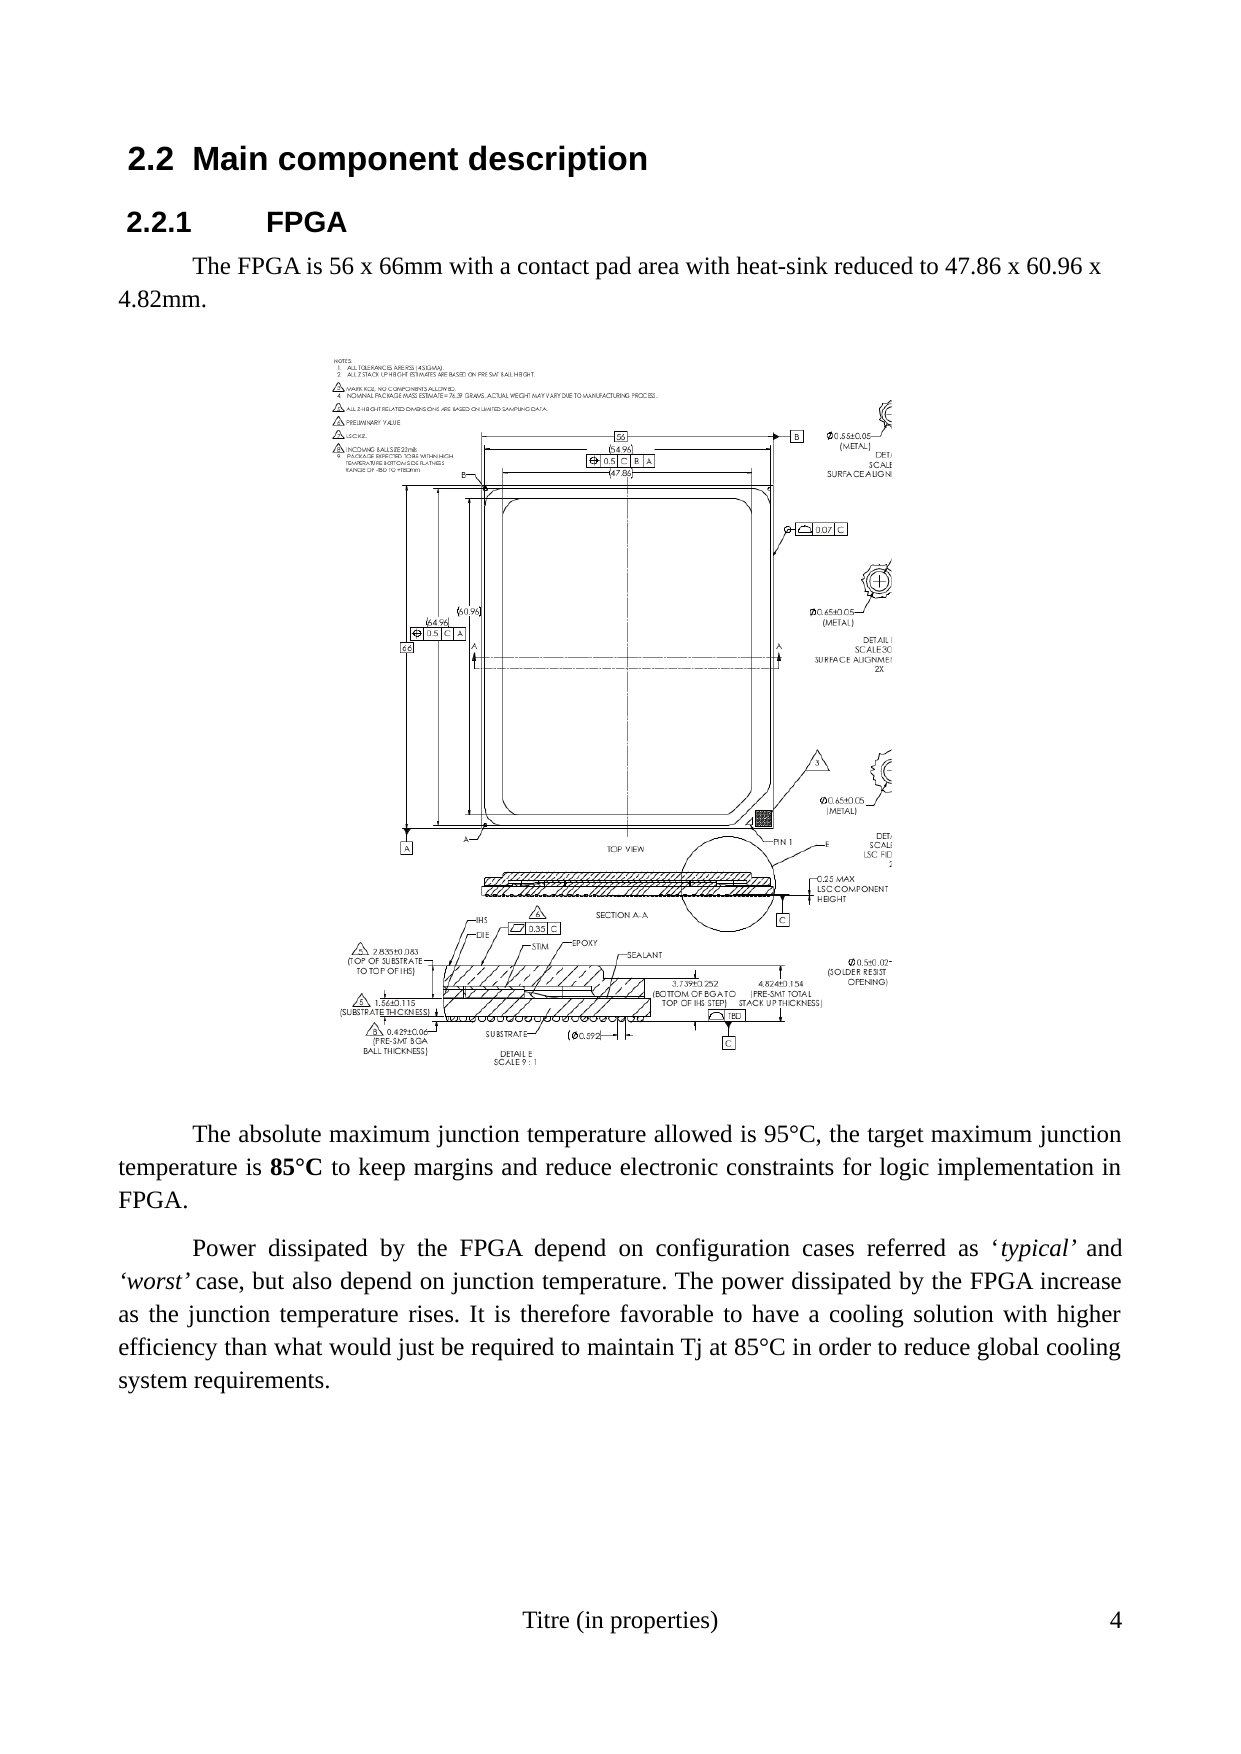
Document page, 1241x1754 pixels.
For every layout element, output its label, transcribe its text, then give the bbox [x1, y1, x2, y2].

text Power dissipated by the FPGA depend on configuration cases referred as ‘typical’ and ‘worst’ case, but also depend on junction temperature. The power dissipated by the FPGA increase as the junction temperature rises. It is therefore favorable to have a cooling solution with higher efficiency than what would just be required to maintain Tj at 85°C in order to reduce global cooling system requirements. [118, 1233, 1122, 1394]
text The absolute maximum junction temperature allowed is 95°C, the target maximum junction temperature is 85°C to keep margins and reduce electronic constraints for logic implementation in FPGA. [118, 1119, 1122, 1214]
subtitle Main component description [118, 139, 1122, 178]
picture [330, 355, 892, 1068]
subtitle FPGA [118, 205, 1122, 238]
text The FPGA is 56 x 66mm with a contact pad area with heat-sink reduced to 47.86 x 60.96 x 4.82mm. [118, 251, 1122, 313]
